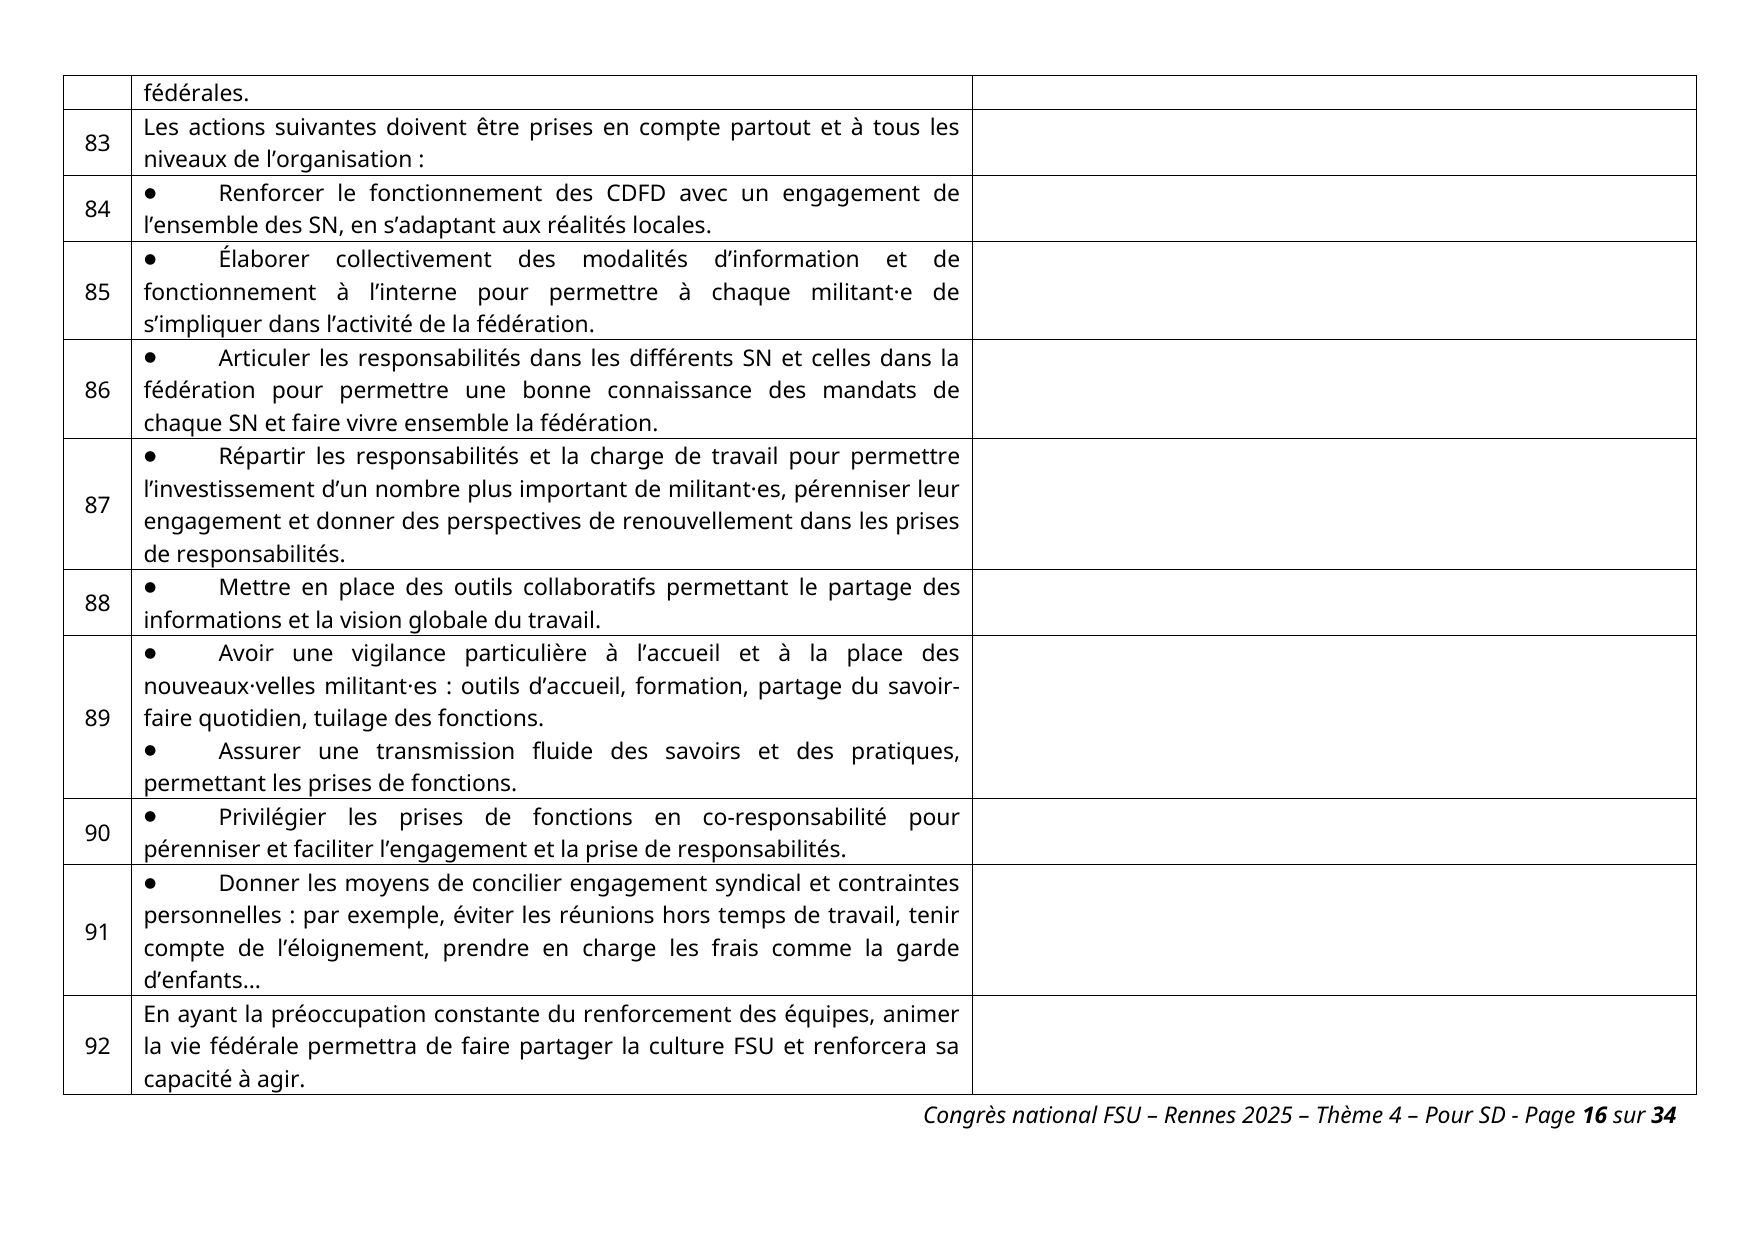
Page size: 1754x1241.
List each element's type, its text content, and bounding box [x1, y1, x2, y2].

table_cell Élaborer collectivement des modalités d’information et de fonctionnement à l’interne pour permettre à chaque militant·e de s’impliquer dans l’activité de la fédération. [132, 242, 972, 339]
table_cell [973, 570, 1696, 635]
table_cell [973, 176, 1696, 241]
table_cell Mettre en place des outils collaboratifs permettant le partage des informations et la vision globale du travail. [132, 570, 972, 635]
table_cell 85 [64, 242, 131, 339]
table_cell Renforcer le fonctionnement des CDFD avec un engagement de l’ensemble des SN, en s’adaptant aux réalités locales. [132, 176, 972, 241]
table_cell Articuler les responsabilités dans les différents SN et celles dans la fédération pour permettre une bonne connaissance des mandats de chaque SN et faire vivre ensemble la fédération. [132, 340, 972, 438]
table_cell Donner les moyens de concilier engagement syndical et contraintes personnelles : par exemple, éviter les réunions hors temps de travail, tenir compte de l’éloignement, prendre en charge les frais comme la garde d’enfants… [132, 865, 972, 995]
table_cell [64, 76, 131, 108]
table_cell 83 [64, 110, 131, 174]
table_cell [973, 865, 1696, 995]
table_cell Privilégier les prises de fonctions en co-responsabilité pour pérenniser et faciliter l’engagement et la prise de responsabilités. [132, 799, 972, 864]
table_cell 90 [64, 799, 131, 864]
table_cell Les actions suivantes doivent être prises en compte partout et à tous les niveaux de l’organisation : [132, 110, 972, 174]
table_cell 84 [64, 176, 131, 241]
table_cell fédérales. [132, 76, 972, 108]
table_cell 86 [64, 340, 131, 438]
table_cell [973, 110, 1696, 174]
table_cell [973, 242, 1696, 339]
table_cell [973, 439, 1696, 569]
table_cell [973, 799, 1696, 864]
table_cell 87 [64, 439, 131, 569]
table_cell [973, 340, 1696, 438]
table_cell 92 [64, 996, 131, 1094]
table_cell En ayant la préoccupation constante du renforcement des équipes, animer la vie fédérale permettra de faire partager la culture FSU et renforcera sa capacité à agir. [132, 996, 972, 1094]
table_cell Répartir les responsabilités et la charge de travail pour permettre l’investissement d’un nombre plus important de militant·es, pérenniser leur engagement et donner des perspectives de renouvellement dans les prises de responsabilités. [132, 439, 972, 569]
table_cell 89 [64, 636, 131, 798]
table_cell [973, 996, 1696, 1094]
table_cell 91 [64, 865, 131, 995]
table_cell [973, 636, 1696, 798]
table_cell [973, 76, 1696, 108]
table_cell Avoir une vigilance particulière à l’accueil et à la place des nouveaux·velles militant·es : outils d’accueil, formation, partage du savoir-faire quotidien, tuilage des fonctions. Assurer une transmission fluide des savoirs et des pratiques, permettant les prises de fonctions. [132, 636, 972, 798]
table_cell 88 [64, 570, 131, 635]
